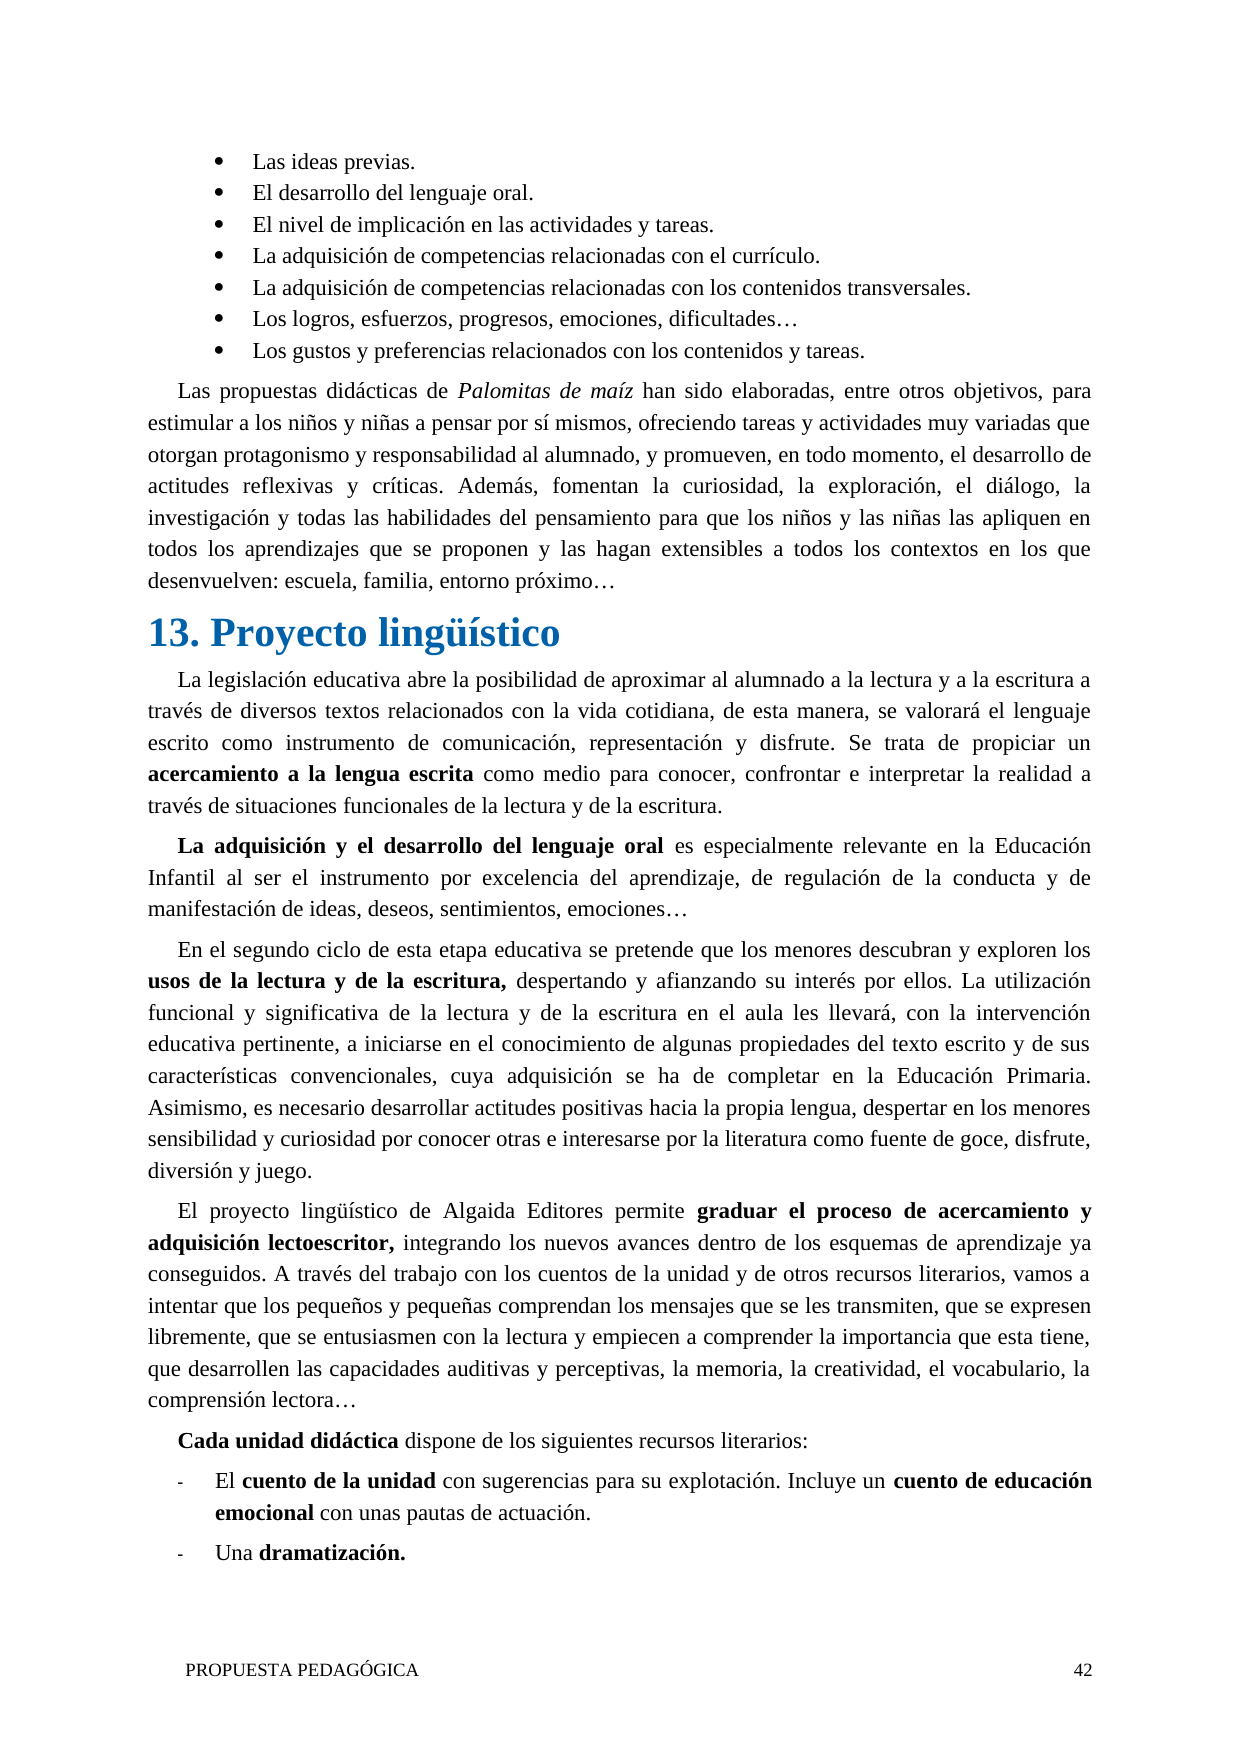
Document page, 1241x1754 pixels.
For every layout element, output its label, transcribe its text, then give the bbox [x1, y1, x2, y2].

list La adquisición de competencias relacionadas con el currículo. [215, 242, 1092, 269]
text Las propuestas didácticas de Palomitas de maíz han sido elaboradas, entre otros objetivos, para estimular a los niños y niñas a pensar por sí mismos, ofreciendo tareas y actividades muy variadas que otorgan protagonismo y responsabilidad al alumnado, y promueven, en todo momento, el desarrollo de actitudes reflexivas y críticas. Además, fomentan la curiosidad, la exploración, el diálogo, la investigación y todas las habilidades del pensamiento para que los niños y las niñas las apliquen en todos los aprendizajes que se proponen y las hagan extensibles a todos los contextos en los que desenvuelven: escuela, familia, entorno próximo… [148, 377, 1092, 593]
list El desarrollo del lenguaje oral. [215, 179, 1092, 206]
text 13. Proyecto lingüístico [148, 607, 1092, 655]
list Una dramatización. [177, 1539, 1092, 1566]
list El nivel de implicación en las actividades y tareas. [215, 211, 1092, 237]
list Las ideas previas. [215, 148, 1092, 174]
text La legislación educativa abre la posibilidad de aproximar al alumnado a la lectura y a la escritura a través de diversos textos relacionados con la vida cotidiana, de esta manera, se valorará el lenguaje escrito como instrumento de comunicación, representación y disfrute. Se trata de propiciar un acercamiento a la lengua escrita como medio para conocer, confrontar e interpretar la realidad a través de situaciones funcionales de la lectura y de la escritura. [148, 666, 1092, 818]
list El cuento de la unidad con sugerencias para su explotación. Incluye un cuento de educación emocional con unas pautas de actuación. [177, 1467, 1092, 1525]
text Cada unidad didáctica dispone de los siguientes recursos literarios: [148, 1427, 1092, 1453]
text El proyecto lingüístico de Algaida Editores permite graduar el proceso de acercamiento y adquisición lectoescritor, integrando los nuevos avances dentro de los esquemas de aprendizaje ya conseguidos. A través del trabajo con los cuentos de la unidad y de otros recursos literarios, vamos a intentar que los pequeños y pequeñas comprendan los mensajes que se les transmiten, que se expresen libremente, que se entusiasmen con la lectura y empiecen a comprender la importancia que esta tiene, que desarrollen las capacidades auditivas y perceptivas, la memoria, la creatividad, el vocabulario, la comprensión lectora… [148, 1197, 1092, 1413]
list La adquisición de competencias relacionadas con los contenidos transversales. [215, 274, 1092, 300]
text La adquisición y el desarrollo del lenguaje oral es especialmente relevante en la Educación Infantil al ser el instrumento por excelencia del aprendizaje, de regulación de la conducta y de manifestación de ideas, deseos, sentimientos, emociones… [148, 832, 1092, 922]
list Los gustos y preferencias relacionados con los contenidos y tareas. [215, 337, 1092, 363]
text En el segundo ciclo de esta etapa educativa se pretende que los menores descubran y exploren los usos de la lectura y de la escritura, despertando y afianzando su interés por ellos. La utilización funcional y significativa de la lectura y de la escritura en el aula les llevará, con la intervención educativa pertinente, a iniciarse en el conocimiento de algunas propiedades del texto escrito y de sus características convencionales, cuya adquisición se ha de completar en la Educación Primaria. Asimismo, es necesario desarrollar actitudes positivas hacia la propia lengua, despertar en los menores sensibilidad y curiosidad por conocer otras e interesarse por la literatura como fuente de goce, disfrute, diversión y juego. [148, 936, 1092, 1183]
list Los logros, esfuerzos, progresos, emociones, dificultades… [215, 306, 1092, 332]
